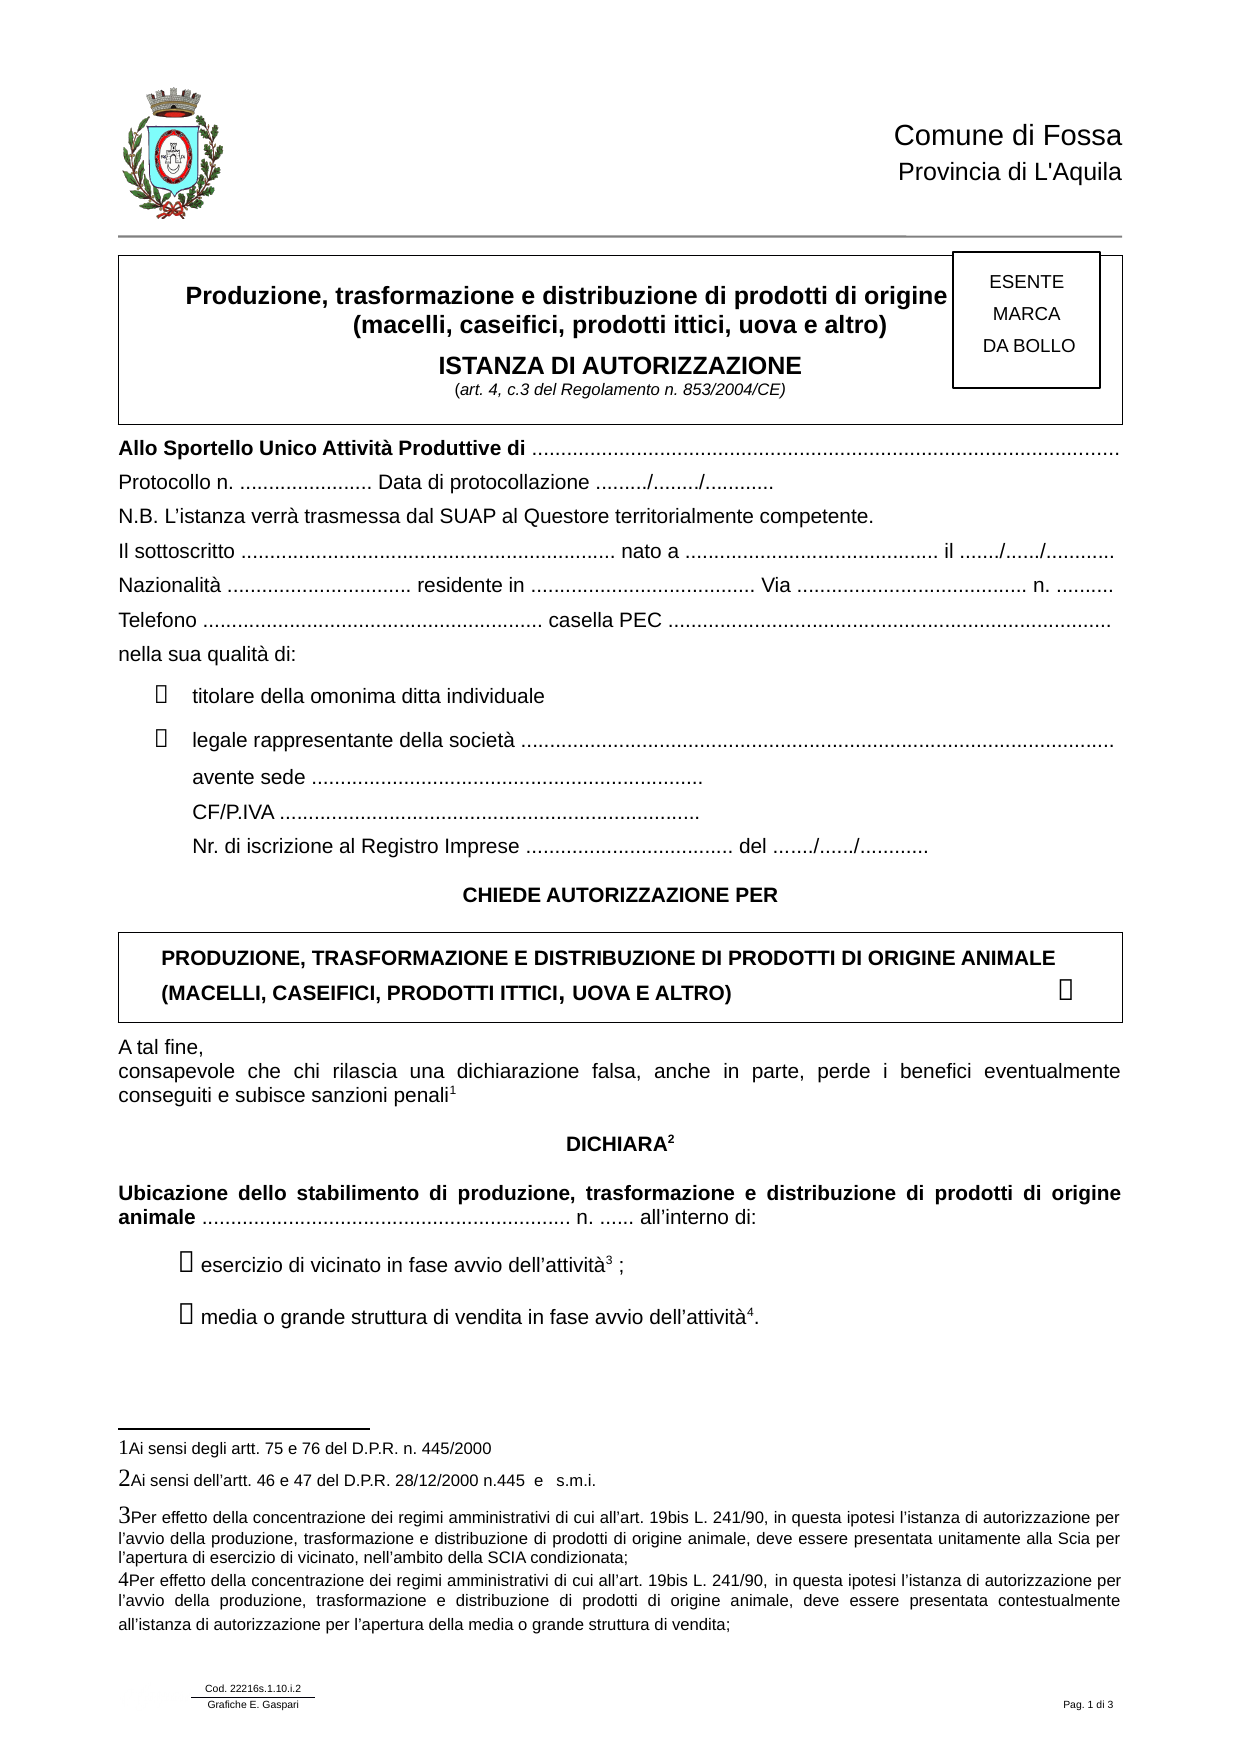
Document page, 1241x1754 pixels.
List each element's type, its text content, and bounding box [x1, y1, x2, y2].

text nella sua qualità di: [118, 642, 1122, 666]
picture [122, 87, 224, 219]
text Allo Sportello Unico Attività Produttive di [118, 436, 1122, 459]
text  legale rappresentante della società ....................................................................................................... [153, 721, 1122, 755]
text Per effetto della concentrazione dei regimi amministrativi di cui all’art. 19bis L. 241/90, in questa ipotesi l’istanza di autorizzazione per l’avvio della produzione, trasformazione e distribuzione di prodotti di origine animale, deve essere presentata unitamente alla Scia per l’apertura di esercizio di vicinato, nell’ambito della SCIA condizionata; [118, 1500, 1122, 1567]
text  media o grande struttura di vendita in fase avvio dell’attività. [177, 1293, 1122, 1333]
text Comune di Fossa [224, 118, 1122, 152]
text Protocollo n. ....................... Data di protocollazione ........./......../............ [118, 470, 1122, 494]
text  titolare della omonima ditta individuale [153, 676, 1122, 710]
text Nazionalità ................................ residente in ....................................... Via ........................................ n. .......... [118, 573, 1122, 597]
text consapevole che chi rilascia una dichiarazione falsa, anche in parte, perde i benefici eventualmente conseguiti e subisce sanzioni penali [118, 1059, 1122, 1107]
text DICHIARA [157, 1132, 1083, 1156]
text Il sottoscritto ................................................................. nato a ............................................ il ......./....../............ [118, 539, 1122, 563]
text Ai sensi degli artt. 75 e 76 del D.P.R. n. 445/2000 [118, 1435, 1122, 1459]
text Provincia di L'Aquila [224, 157, 1122, 185]
text Ubicazione dello stabilimento di produzione, trasformazione e distribuzione di prodotti di origine animale ................................................................ n. ...... all’interno di: [118, 1181, 1122, 1229]
text Telefono ........................................................... casella PEC ............................................................................. [118, 607, 1122, 631]
text A tal fine, [118, 1035, 1122, 1059]
text  esercizio di vicinato in fase avvio dell’attività ; [177, 1241, 1122, 1281]
table_header Produzione, trasformazione e distribuzione di prodotti di origine animale (macelli, caseifici, prodotti ittici, uova e altro) ISTANZA DI AUTORIZZAZIONE (art. 4, c.3 del Regolamento n. 853/2004/CE) [119, 256, 1122, 424]
text N.B. L’istanza verrà trasmessa dal SUAP al Questore territorialmente competente. [118, 504, 1122, 528]
text Nr. di iscrizione al Registro Imprese .................................... del ......./....../............ [192, 834, 1122, 858]
text Per effetto della concentrazione dei regimi amministrativi di cui all’art. 19bis L. 241/90, in questa ipotesi l’istanza di autorizzazione per l’avvio della produzione, trasformazione e distribuzione di prodotti di origine animale, deve essere presentata contestualmente all’istanza di autorizzazione per l’apertura della media o grande struttura di vendita; [118, 1567, 1122, 1636]
text Ai sensi dell’artt. 46 e 47 del D.P.R. 28/12/2000 n.445 e s.m.i. [118, 1463, 1122, 1492]
text CF/P.IVA ......................................................................... [192, 799, 1122, 823]
text CHIEDE AUTORIZZAZIONE PER [118, 883, 1122, 907]
text avente sede .................................................................... [192, 765, 1122, 789]
table_header PRODUZIONE, TRASFORMAZIONE E DISTRIBUZIONE DI PRODOTTI DI ORIGINE ANIMALE (MACELLI, CASEIFICI, PRODOTTI ITTICI, UOVA E ALTRO)  [119, 933, 1122, 1022]
